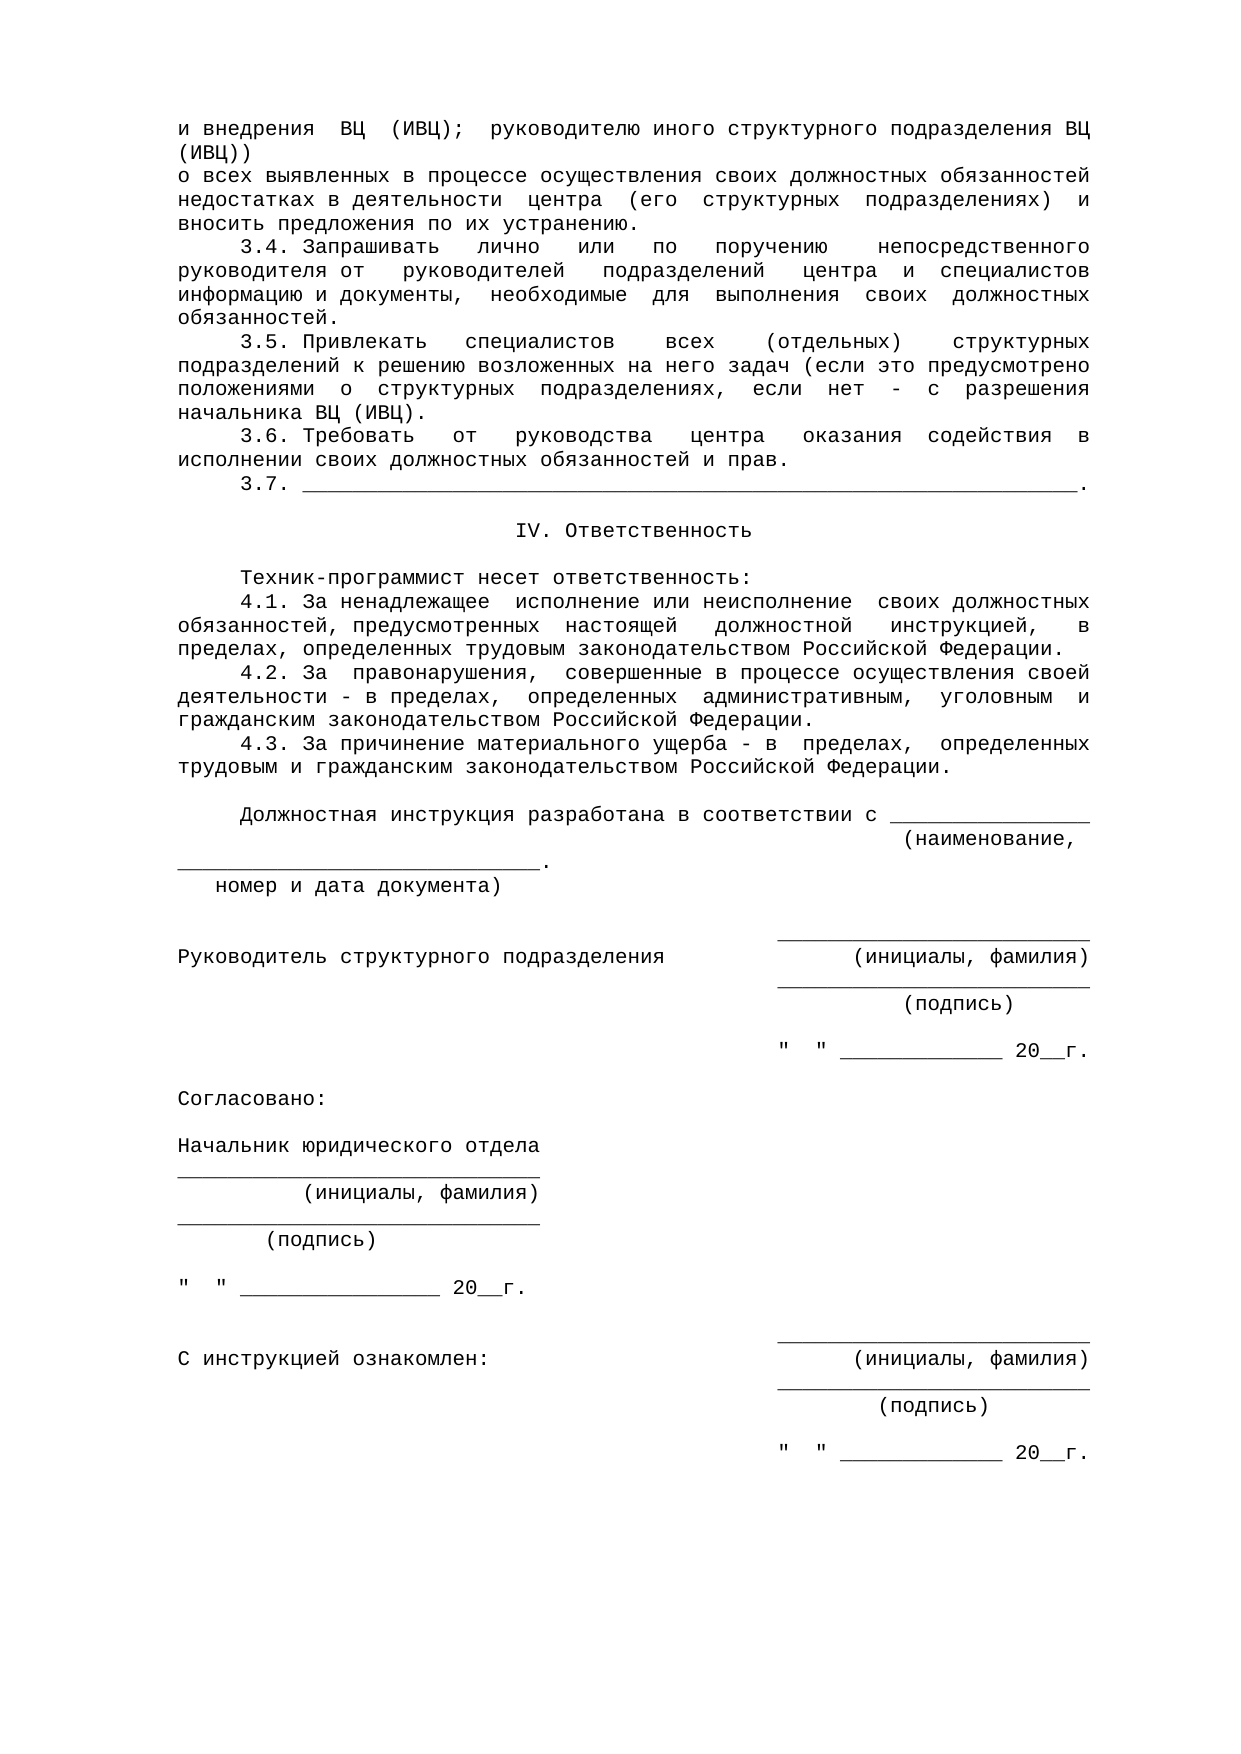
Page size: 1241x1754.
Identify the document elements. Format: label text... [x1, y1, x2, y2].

text " " _____________ 20__г. [177, 1040, 1152, 1064]
text положениями о структурных подразделениях, если нет - с разрешения [177, 378, 1152, 402]
text о всех выявленных в процессе осуществления своих должностных обязанностей [177, 165, 1152, 189]
text и внедрения ВЦ (ИВЦ); руководителю иного структурного подразделения ВЦ [177, 118, 1152, 142]
text _________________________ [177, 1371, 1152, 1395]
text информацию и документы, необходимые для выполнения своих должностных [177, 284, 1152, 307]
text начальника ВЦ (ИВЦ). [177, 402, 1152, 426]
text (ИВЦ)) [177, 142, 1152, 165]
text (подпись) [177, 1229, 1152, 1253]
text недостатках в деятельности центра (его структурных подразделениях) и [177, 189, 1152, 213]
text руководителя от руководителей подразделений центра и специалистов [177, 260, 1152, 284]
text обязанностей. [177, 307, 1152, 331]
text Должностная инструкция разработана в соответствии с ________________ [177, 804, 1152, 827]
text Начальник юридического отдела [177, 1135, 1152, 1158]
text IV. Ответственность [177, 520, 1152, 544]
text подразделений к решению возложенных на него задач (если это предусмотрено [177, 354, 1152, 378]
text 3.7. ______________________________________________________________. [177, 473, 1152, 496]
text 3.6. Требовать от руководства центра оказания содействия в [177, 426, 1152, 449]
text исполнении своих должностных обязанностей и прав. [177, 449, 1152, 473]
text Техник-программист несет ответственность: [177, 567, 1152, 591]
text трудовым и гражданским законодательством Российской Федерации. [177, 757, 1152, 780]
text 4.3. За причинение материального ущерба - в пределах, определенных [177, 733, 1152, 757]
text обязанностей, предусмотренных настоящей должностной инструкцией, в [177, 615, 1152, 638]
text _________________________ [177, 969, 1152, 993]
text " " _____________ 20__г. [177, 1442, 1152, 1466]
text вносить предложения по их устранению. [177, 213, 1152, 236]
text 3.5. Привлекать специалистов всех (отдельных) структурных [177, 331, 1152, 354]
text _____________________________ [177, 1158, 1152, 1182]
text пределах, определенных трудовым законодательством Российской Федерации. [177, 638, 1152, 662]
text 3.4. Запрашивать лично или по поручению непосредственного [177, 236, 1152, 260]
text (инициалы, фамилия) [177, 1182, 1152, 1206]
text деятельности - в пределах, определенных административным, уголовным и [177, 686, 1152, 709]
text 4.2. За правонарушения, совершенные в процессе осуществления своей [177, 662, 1152, 686]
text Согласовано: [177, 1088, 1152, 1111]
text _________________________ [177, 1324, 1152, 1348]
text (наименование, [177, 827, 1152, 851]
text гражданским законодательством Российской Федерации. [177, 709, 1152, 733]
text " " ________________ 20__г. [177, 1277, 1152, 1300]
text _________________________ [177, 922, 1152, 946]
text Руководитель структурного подразделения (инициалы, фамилия) [177, 946, 1152, 969]
text (подпись) [177, 1395, 1152, 1419]
text _____________________________. [177, 851, 1152, 875]
text 4.1. За ненадлежащее исполнение или неисполнение своих должностных [177, 591, 1152, 615]
text С инструкцией ознакомлен: (инициалы, фамилия) [177, 1348, 1152, 1371]
text номер и дата документа) [177, 875, 1152, 898]
text _____________________________ [177, 1206, 1152, 1229]
text (подпись) [177, 993, 1152, 1017]
